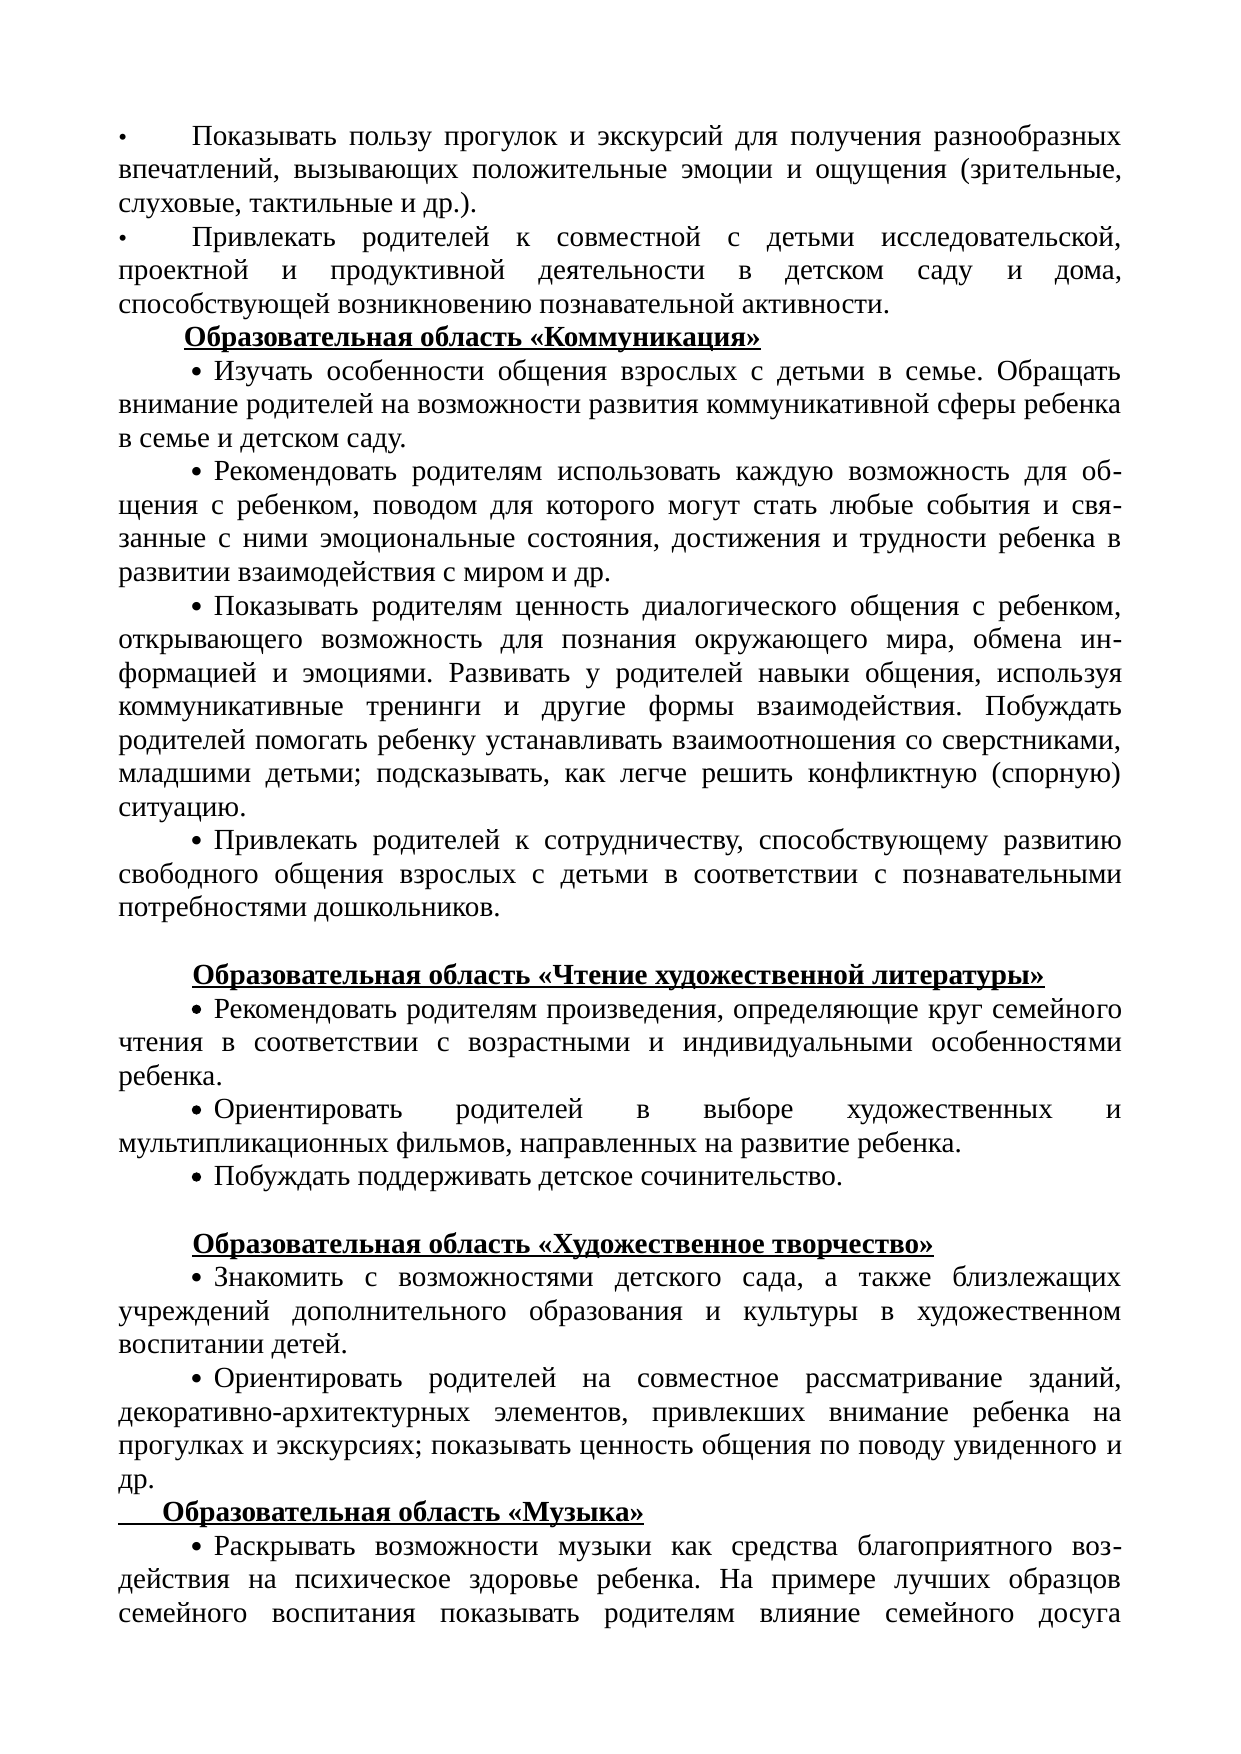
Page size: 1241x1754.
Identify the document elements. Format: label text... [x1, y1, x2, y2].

list Показывать пользу прогулок и экскурсий для получения разнообразных впечатлений, вызывающих положительные эмоции и ощущения (зри­тельные, слуховые, тактильные и др.). [118, 118, 1122, 219]
list Показывать родителям ценность диалогического общения с ребенком, открывающего возможность для познания окружающего мира, обмена ин­формацией и эмоциями. Развивать у родителей навыки общения, исполь­зуя коммуникативные тренинги и другие формы вза­имодействия. Побуждать родителей помогать ребенку устанавливать взаимоотношения со сверстниками, младшими де­тьми; подсказывать, как легче решить конфликтную (спорную) ситуацию. [118, 588, 1122, 822]
text Образовательная область «Художественное творчество» [118, 1226, 1122, 1259]
list Побуждать поддерживать детское сочинительство. [118, 1158, 1122, 1192]
list Привлекать родителей к совместной с детьми исследовательской, проектной и продуктивной деятельности в детском саду и дома, способствующей возникновению познавательной активности. [118, 219, 1122, 319]
list Ориентировать родите­лей на совместное рассматривание зданий, декоративно-архитектурных эле­ментов, привлекших внимание ребенка на прогулках и экскурсиях; показы­вать ценность общения по поводу увиденного и др. [118, 1360, 1122, 1494]
text Образовательная область «Чтение художественной литературы» [118, 957, 1122, 991]
list Рекомендовать родителям использовать каждую возможность для об­щения с ребенком, поводом для которого могут стать любые события и свя­занные с ними эмоциональные состояния, достижения и трудности ребенка в развитии взаимодействия с миром и др. [118, 453, 1122, 588]
list Ориентировать родителей в выборе художественных и мультипликацион­ных фильмов, направленных на развитие ребенка. [118, 1091, 1122, 1158]
text Образовательная область «Музыка» [118, 1494, 1122, 1528]
text Образовательная область «Коммуникация» [118, 319, 1122, 353]
list Изучать особенности общения взрослых с детьми в семье. Обращать внимание родителей на возможности развития коммуникативной сферы ребенка в семье и детском саду. [118, 353, 1122, 453]
list Знакомить с возможностями детского сада, а также близлежащих учрежде­ний дополнительного образования и культуры в художественном воспита­нии детей. [118, 1259, 1122, 1360]
list Привлекать родителей к со­трудничеству, способствующему развитию свободного общения взрослых с детьми в соответствии с поз­навательными потребностями дошкольников. [118, 822, 1122, 923]
list Рекомендовать родителям произведения, определяющие круг семейно­го чтения в соответствии с возрастными и индивидуальными особенностя­ми ребенка. [118, 991, 1122, 1091]
list Раскрывать возможности музыки как средства благоприятного воз­действия на психическое здоровье ребенка. На примере лучших образцов семейного воспитания показывать родителям влияние семейного досуга [118, 1528, 1122, 1628]
